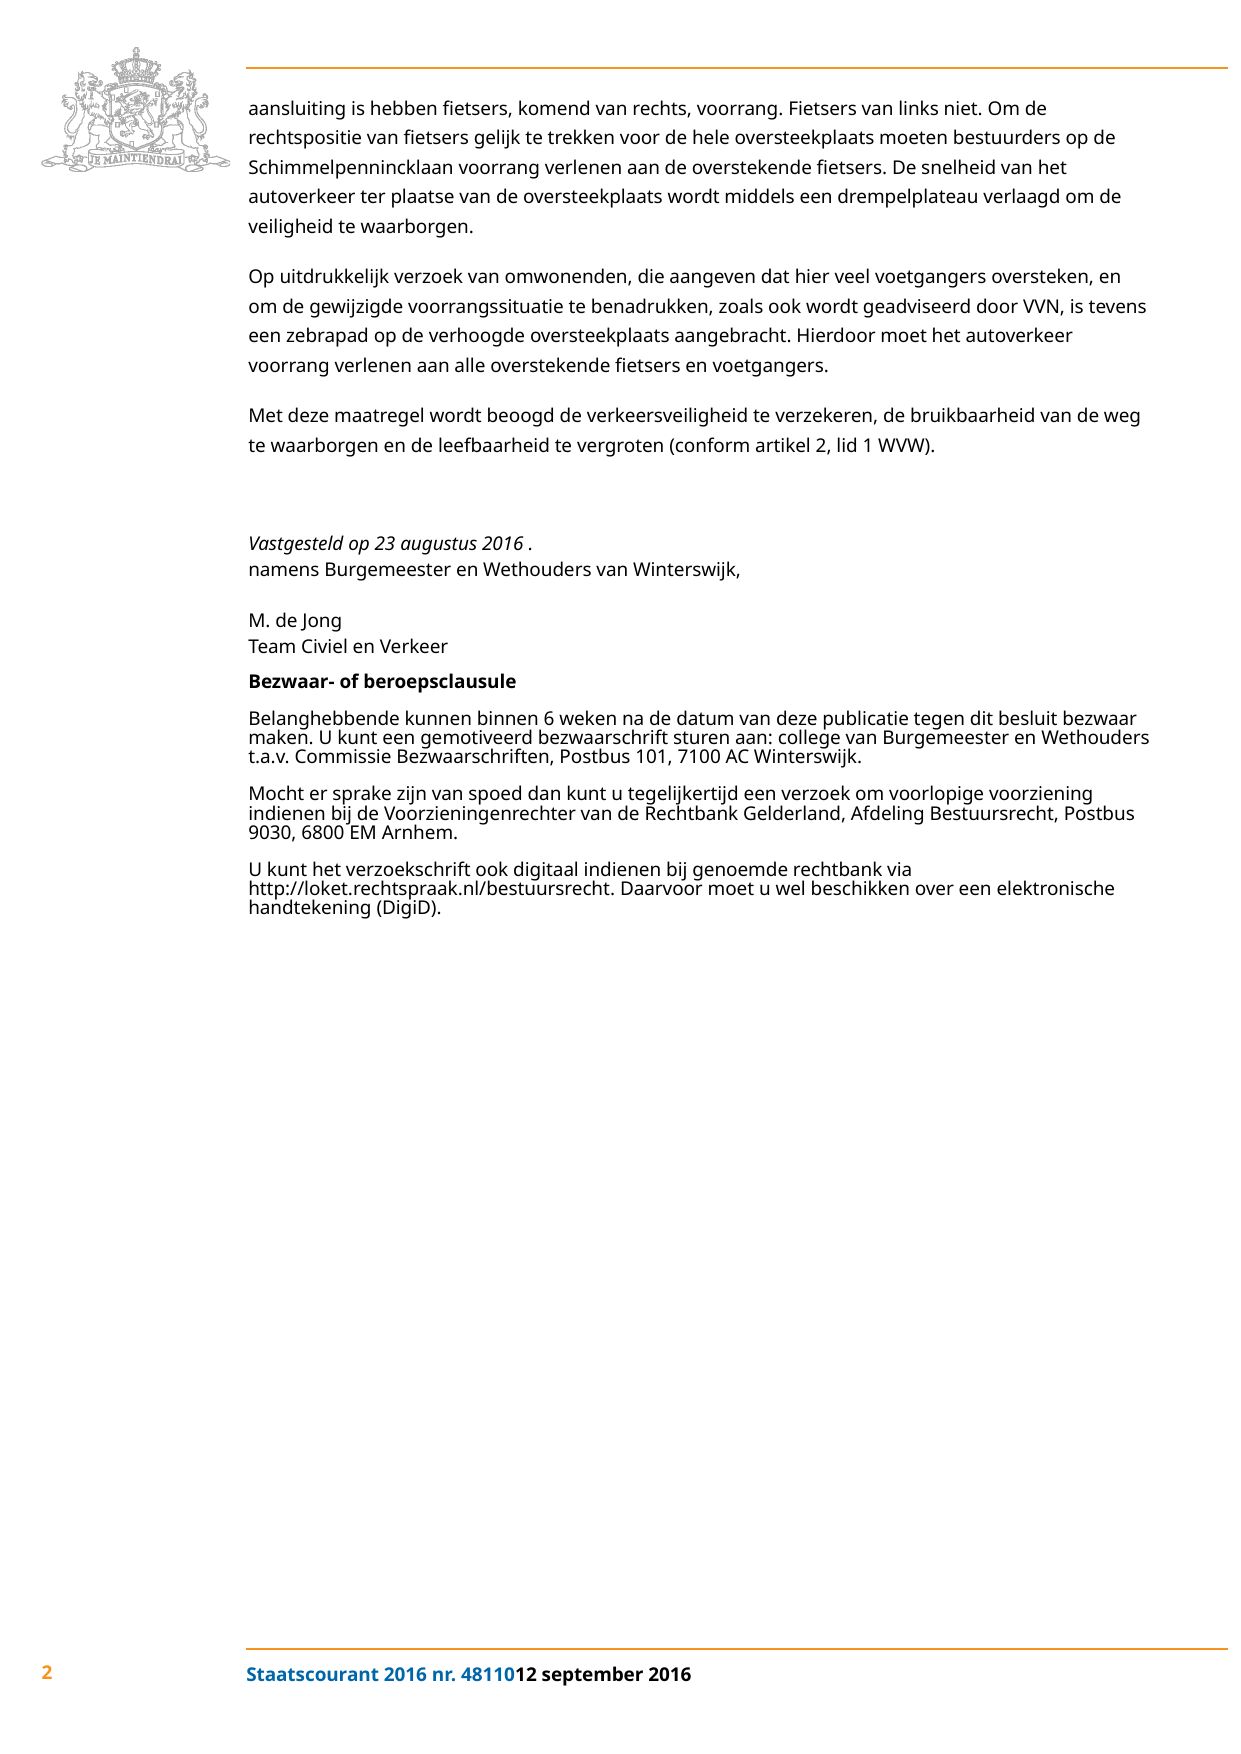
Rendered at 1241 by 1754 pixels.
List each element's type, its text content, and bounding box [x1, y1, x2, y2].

text Belanghebbende kunnen binnen 6 weken na de datum van deze publicatie tegen dit besluit bezwaar maken. U kunt een gemotiveerd bezwaarschrift sturen aan: college van Burgemeester en Wethouders t.a.v. Commissie Bezwaarschriften, Postbus 101, 7100 AC Winterswijk. [248, 710, 1152, 768]
text Bezwaar- of beroepsclausule [248, 673, 1152, 692]
text M. de Jong [248, 608, 1152, 633]
picture [41, 47, 231, 172]
text namens Burgemeester en Wethouders van Winterswijk, [248, 556, 1152, 582]
text Met deze maatregel wordt beoogd de verkeersveiligheid te verzekeren, de bruikbaarheid van de weg te waarborgen en de leefbaarheid te vergroten (conform artikel 2, lid 1 WVW). [248, 403, 1152, 458]
text Op uitdrukkelijk verzoek van omwonenden, die aangeven dat hier veel voetgangers oversteken, en om de gewijzigde voorrangssituatie te benadrukken, zoals ook wordt geadviseerd door VVN, is tevens een zebrapad op de verhoogde oversteekplaats aangebracht. Hierdoor moet het autoverkeer voorrang verlenen aan alle overstekende fietsers en voetgangers. [248, 263, 1152, 378]
text aansluiting is hebben fietsers, komend van rechts, voorrang. Fietsers van links niet. Om de rechtspositie van fietsers gelijk te trekken voor de hele oversteekplaats moeten bestuurders op de Schimmelpennincklaan voorrang verlenen aan de overstekende fietsers. De snelheid van het autoverkeer ter plaatse van de oversteekplaats wordt middels een drempelplateau verlaagd om de veiligheid te waarborgen. [248, 95, 1152, 239]
text U kunt het verzoekschrift ook digitaal indienen bij genoemde rechtbank via http://loket.rechtspraak.nl/bestuursrecht. Daarvoor moet u wel beschikken over een elektronische handtekening (DigiD). [248, 861, 1152, 919]
text Mocht er sprake zijn van spoed dan kunt u tegelijkertijd een verzoek om voorlopige voorziening indienen bij de Voorzieningenrechter van de Rechtbank Gelderland, Afdeling Bestuursrecht, Postbus 9030, 6800 EM Arnhem. [248, 785, 1152, 843]
text Team Civiel en Verkeer [248, 633, 1152, 659]
text Vastgesteld op 23 augustus 2016 . [248, 531, 1152, 556]
